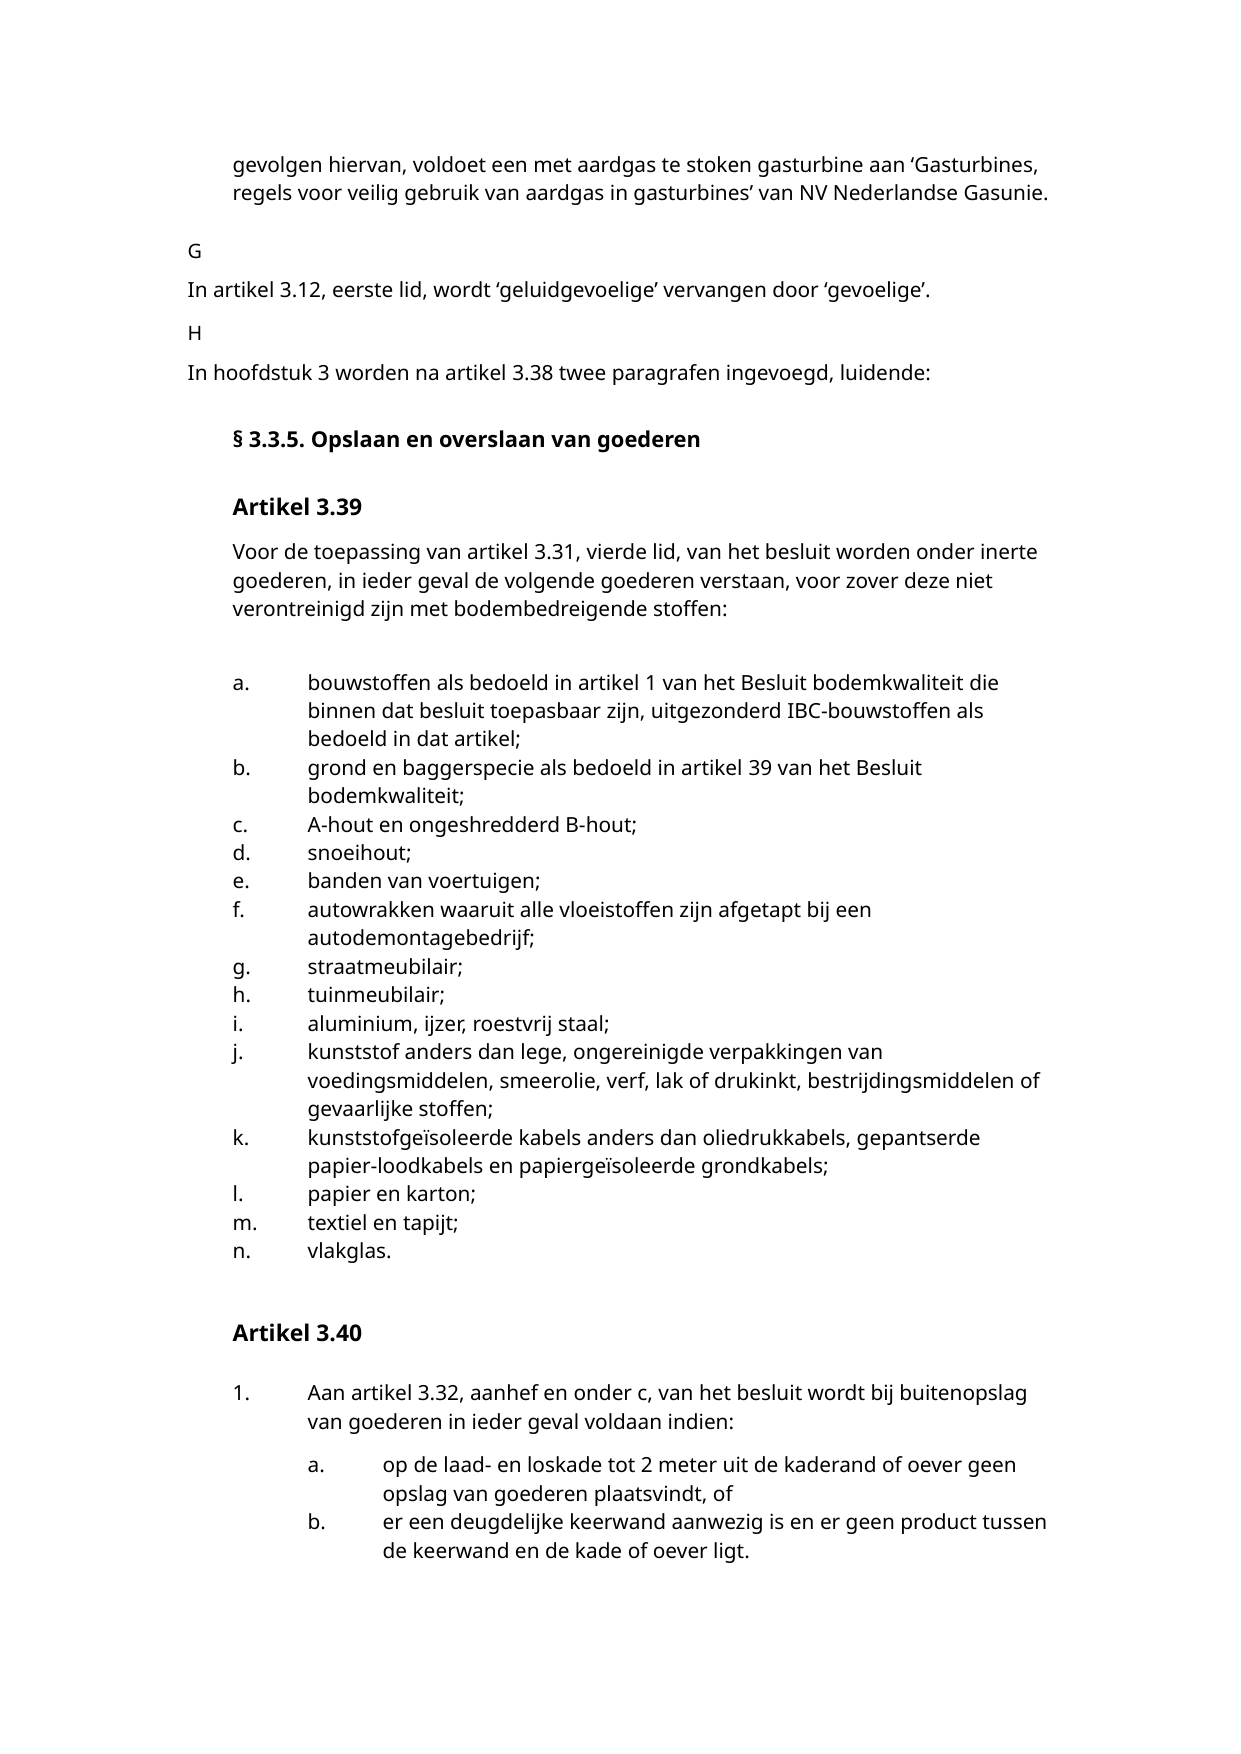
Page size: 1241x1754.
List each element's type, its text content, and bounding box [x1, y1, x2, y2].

text H [187, 319, 1053, 346]
list op de laad- en loskade tot 2 meter uit de kaderand of oever geen opslag van goederen plaatsvindt, of [307, 1450, 1053, 1507]
list textiel en tapijt; [232, 1208, 1053, 1236]
list bouwstoffen als bedoeld in artikel 1 van het Besluit bodemkwaliteit die binnen dat besluit toepasbaar zijn, uitgezonderd IBC-bouwstoffen als bedoeld in dat artikel; [232, 668, 1053, 753]
text In hoofdstuk 3 worden na artikel 3.38 twee paragrafen ingevoegd, luidende: [187, 358, 1053, 386]
text Voor de toepassing van artikel 3.31, vierde lid, van het besluit worden onder inerte goederen, in ieder geval de volgende goederen verstaan, voor zover deze niet verontreinigd zijn met bodembedreigende stoffen: [232, 537, 1053, 623]
list straatmeubilair; [232, 952, 1053, 980]
subtitle Artikel 3.40 [232, 1317, 1053, 1348]
list tuinmeubilair; [232, 980, 1053, 1009]
list grond en baggerspecie als bedoeld in artikel 39 van het Besluit bodemkwaliteit; [232, 753, 1053, 810]
list kunststof anders dan lege, ongereinigde verpakkingen van voedingsmiddelen, smeerolie, verf, lak of drukinkt, bestrijdingsmiddelen of gevaarlijke stoffen; [232, 1037, 1053, 1123]
list snoeihout; [232, 838, 1053, 867]
list papier en karton; [232, 1179, 1053, 1208]
text In artikel 3.12, eerste lid, wordt ‘geluidgevoelige’ vervangen door ‘gevoelige’. [187, 276, 1053, 304]
list kunststofgeïsoleerde kabels anders dan oliedrukkabels, gepantserde papier-loodkabels en papiergeïsoleerde grondkabels; [232, 1123, 1053, 1179]
list banden van voertuigen; [232, 867, 1053, 895]
list A-hout en ongeshredderd B-hout; [232, 810, 1053, 838]
text G [187, 237, 1053, 264]
list vlakglas. [232, 1236, 1053, 1265]
list er een deugdelijke keerwand aanwezig is en er geen product tussen de keerwand en de kade of oever ligt. [307, 1507, 1053, 1564]
subtitle Artikel 3.39 [232, 491, 1053, 522]
subtitle § 3.3.5. Opslaan en overslaan van goederen [232, 424, 1053, 453]
list autowrakken waaruit alle vloeistoffen zijn afgetapt bij een autodemontagebedrijf; [232, 895, 1053, 952]
list Aan artikel 3.32, aanhef en onder c, van het besluit wordt bij buitenopslag van goederen in ieder geval voldaan indien: [232, 1378, 1053, 1435]
text gevolgen hiervan, voldoet een met aardgas te stoken gasturbine aan ‘Gasturbines, regels voor veilig gebruik van aardgas in gasturbines’ van NV Nederlandse Gasunie. [232, 150, 1053, 207]
list aluminium, ijzer, roestvrij staal; [232, 1009, 1053, 1037]
